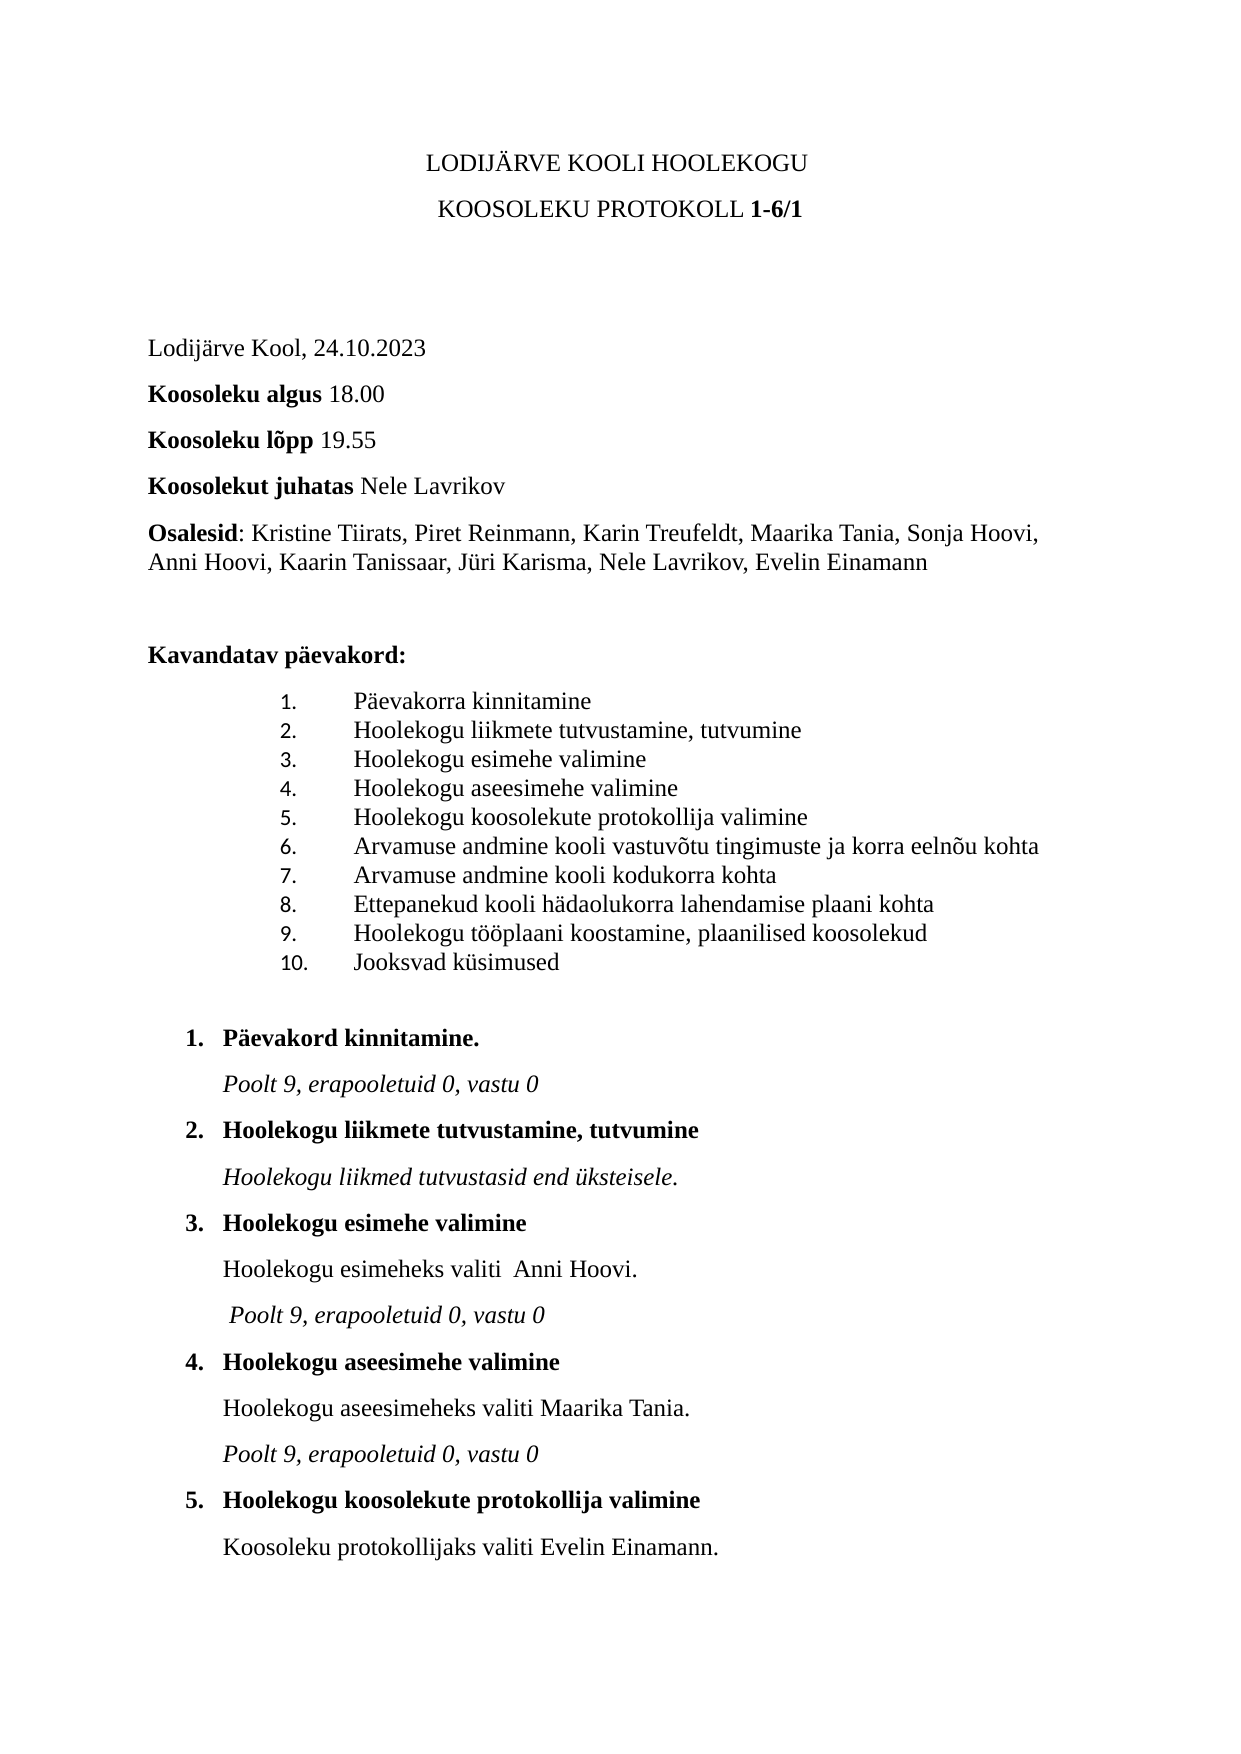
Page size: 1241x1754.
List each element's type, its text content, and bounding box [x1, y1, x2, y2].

text KOOSOLEKU PROTOKOLL 1-6/1 [148, 194, 1093, 223]
list Hoolekogu liikmete tutvustamine, tutvumine [279, 715, 1093, 744]
list Hoolekogu aseesimehe valimine [279, 773, 1093, 802]
text Lodijärve Kool, 24.10.2023 [148, 333, 1093, 361]
list Hoolekogu koosolekute protokollija valimine [185, 1485, 1093, 1514]
text Poolt 9, erapooletuid 0, vastu 0 [223, 1069, 1093, 1098]
text Kavandatav päevakord: [148, 640, 1093, 668]
text Poolt 9, erapooletuid 0, vastu 0 [223, 1439, 1093, 1468]
list Hoolekogu aseesimehe valimine [185, 1347, 1093, 1375]
list Päevakorra kinnitamine [279, 686, 1093, 715]
list Arvamuse andmine kooli kodukorra kohta [279, 860, 1093, 889]
list Hoolekogu esimehe valimine [279, 744, 1093, 773]
text Hoolekogu liikmed tutvustasid end üksteisele. [223, 1162, 1093, 1190]
text Koosoleku algus 18.00 [148, 379, 1093, 408]
text Koosoleku lõpp 19.55 [148, 425, 1093, 454]
text Poolt 9, erapooletuid 0, vastu 0 [223, 1300, 1093, 1329]
text Koosoleku protokollijaks valiti Evelin Einamann. [223, 1532, 1093, 1560]
text Koosolekut juhatas Nele Lavrikov [148, 471, 1093, 500]
list Hoolekogu liikmete tutvustamine, tutvumine [185, 1115, 1093, 1144]
text Osalesid: Kristine Tiirats, Piret Reinmann, Karin Treufeldt, Maarika Tania, Sonja Hoovi, Anni Hoovi, Kaarin Tanissaar, Jüri Karisma, Nele Lavrikov, Evelin Einamann [148, 518, 1093, 576]
text Hoolekogu aseesimeheks valiti Maarika Tania. [223, 1393, 1093, 1422]
list Ettepanekud kooli hädaolukorra lahendamise plaani kohta [279, 889, 1093, 918]
list Hoolekogu koosolekute protokollija valimine [279, 802, 1093, 831]
list Hoolekogu tööplaani koostamine, plaanilised koosolekud [279, 918, 1093, 947]
list Päevakord kinnitamine. [185, 1023, 1093, 1052]
text Hoolekogu esimeheks valiti Anni Hoovi. [223, 1254, 1093, 1283]
list Hoolekogu esimehe valimine [185, 1208, 1093, 1237]
text LODIJÄRVE KOOLI HOOLEKOGU [148, 148, 1093, 176]
list Arvamuse andmine kooli vastuvõtu tingimuste ja korra eelnõu kohta [279, 831, 1093, 860]
list Jooksvad küsimused [279, 947, 1093, 977]
